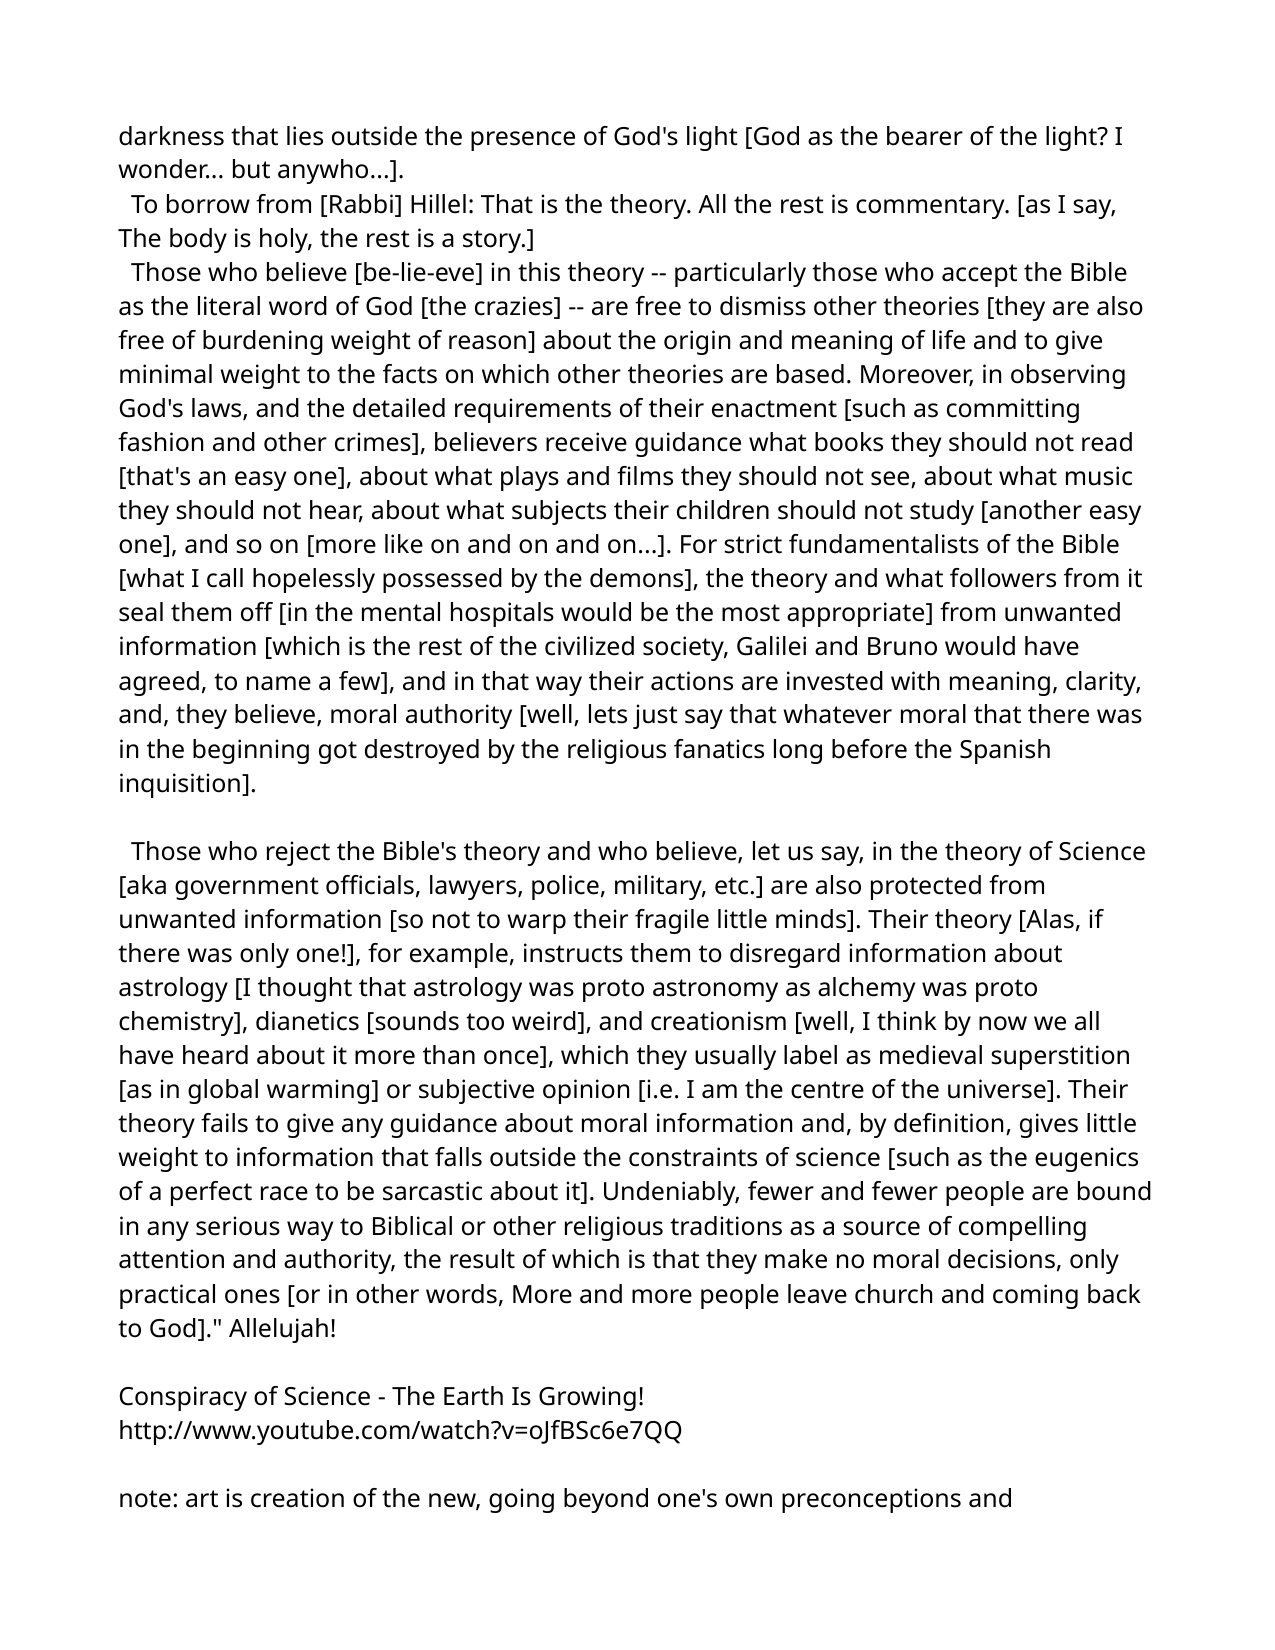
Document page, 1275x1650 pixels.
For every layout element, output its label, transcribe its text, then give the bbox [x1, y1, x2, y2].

text note: art is creation of the new, going beyond one's own preconceptions and [118, 1481, 1157, 1515]
text To borrow from [Rabbi] Hillel: That is the theory. All the rest is commentary. [as I say, The body is holy, the rest is a story.] [118, 186, 1157, 254]
text http://www.youtube.com/watch?v=oJfBSc6e7QQ [118, 1412, 1157, 1447]
text darkness that lies outside the presence of God's light [God as the bearer of the light? I wonder... but anywho...]. [118, 118, 1157, 186]
text Those who reject the Bible's theory and who believe, let us say, in the theory of Science [aka government officials, lawyers, police, military, etc.] are also protected from unwanted information [so not to warp their fragile little minds]. Their theory [Alas, if there was only one!], for example, instructs them to disregard information about astrology [I thought that astrology was proto astronomy as alchemy was proto chemistry], dianetics [sounds too weird], and creationism [well, I think by now we all have heard about it more than once], which they usually label as medieval superstition [as in global warming] or subjective opinion [i.e. I am the centre of the universe]. Their theory fails to give any guidance about moral information and, by definition, gives little weight to information that falls outside the constraints of science [such as the eugenics of a perfect race to be sarcastic about it]. Undeniably, fewer and fewer people are bound in any serious way to Biblical or other religious traditions as a source of compelling attention and authority, the result of which is that they make no moral decisions, only practical ones [or in other words, More and more people leave church and coming back to God]." Allelujah! [118, 833, 1157, 1344]
text Conspiracy of Science - The Earth Is Growing! [118, 1378, 1157, 1412]
text Those who believe [be-lie-eve] in this theory -- particularly those who accept the Bible as the literal word of God [the crazies] -- are free to dismiss other theories [they are also free of burdening weight of reason] about the origin and meaning of life and to give minimal weight to the facts on which other theories are based. Moreover, in observing God's laws, and the detailed requirements of their enactment [such as committing fashion and other crimes], believers receive guidance what books they should not read [that's an easy one], about what plays and films they should not see, about what music they should not hear, about what subjects their children should not study [another easy one], and so on [more like on and on and on...]. For strict fundamentalists of the Bible [what I call hopelessly possessed by the demons], the theory and what followers from it seal them off [in the mental hospitals would be the most appropriate] from unwanted information [which is the rest of the civilized society, Galilei and Bruno would have agreed, to name a few], and in that way their actions are invested with meaning, clarity, and, they believe, moral authority [well, lets just say that whatever moral that there was in the beginning got destroyed by the religious fanatics long before the Spanish inquisition]. [118, 254, 1157, 799]
